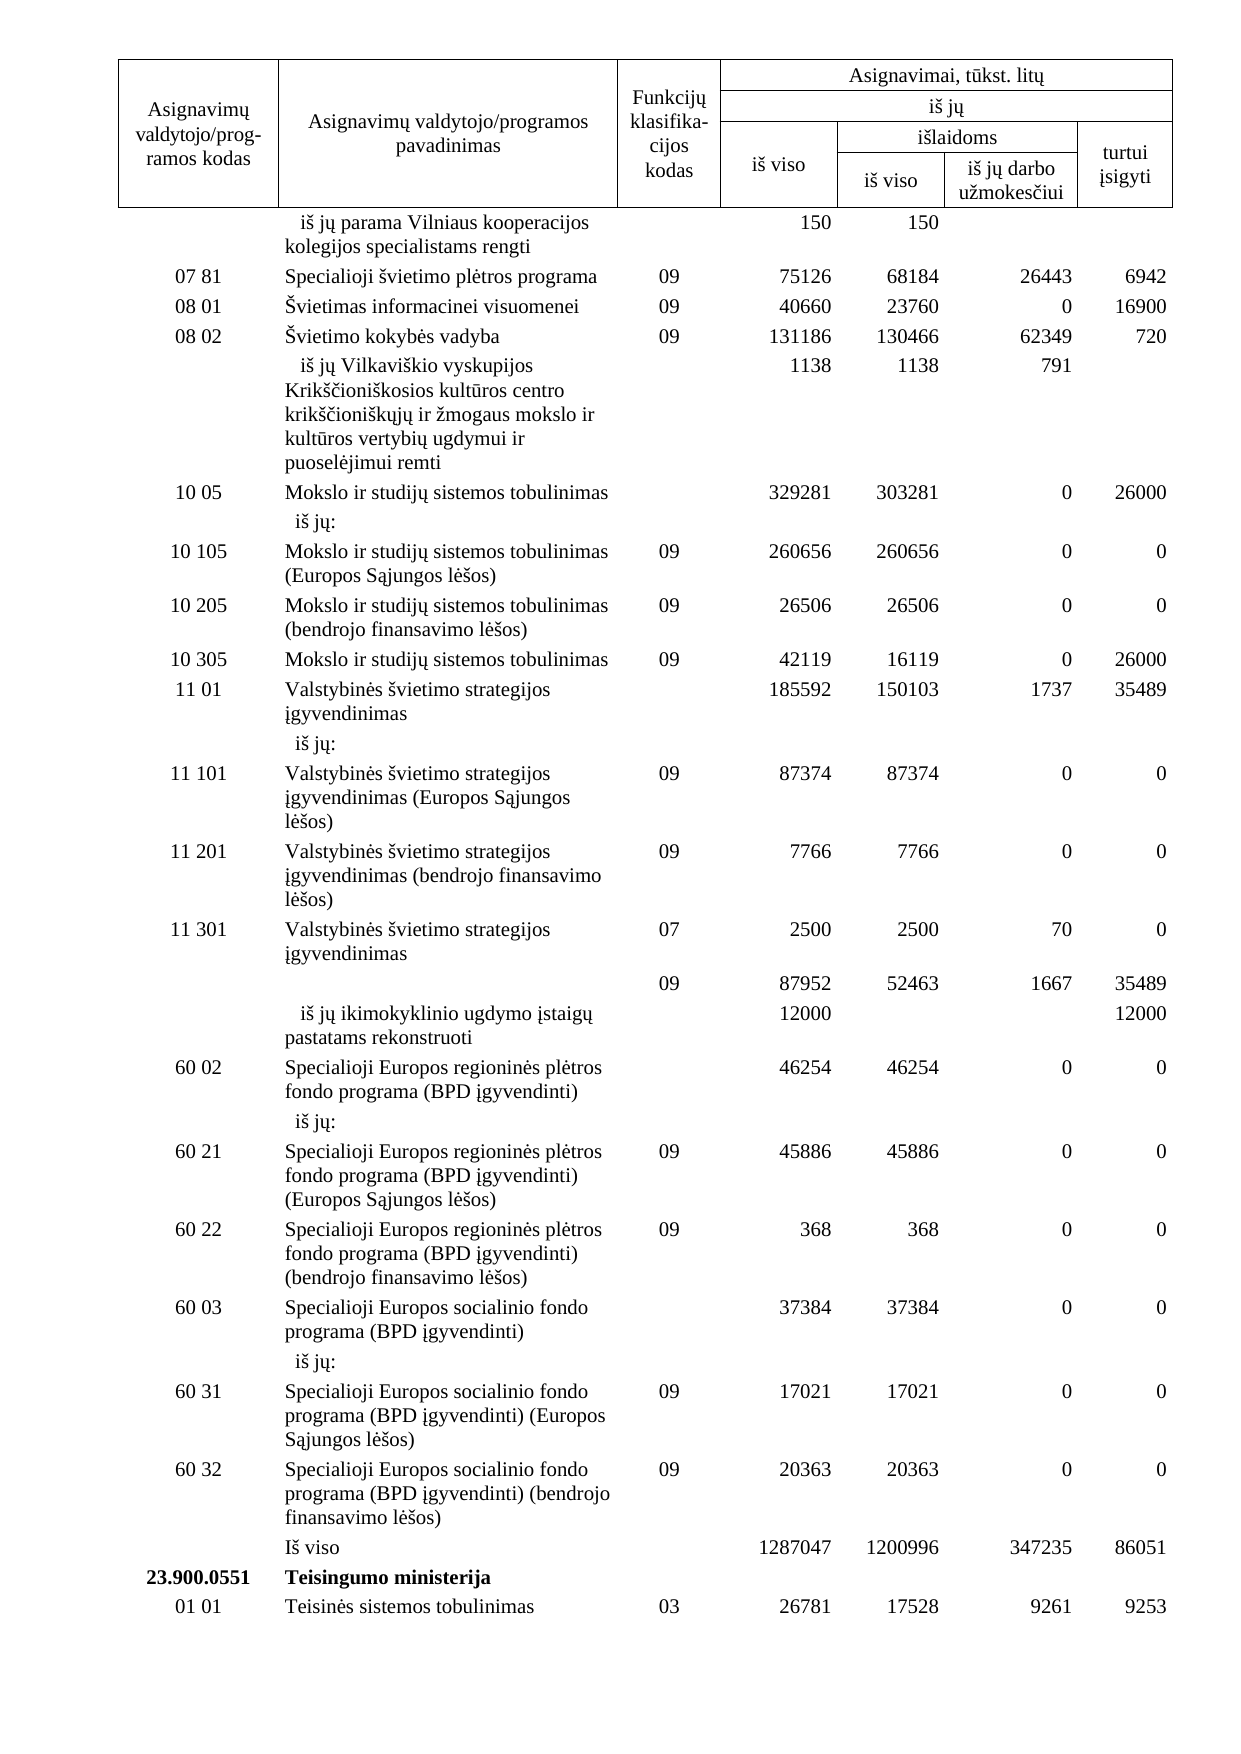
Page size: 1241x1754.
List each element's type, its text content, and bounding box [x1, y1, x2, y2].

table_cell 6942 [1078, 261, 1172, 291]
table_cell 10 305 [118, 644, 278, 674]
table_cell 09 [618, 758, 720, 836]
table_cell 0 [1078, 1214, 1172, 1292]
table_cell 7766 [720, 836, 837, 914]
table_cell 07 81 [118, 261, 278, 291]
table_cell [837, 1562, 944, 1592]
table_cell Valstybinės švietimo strategijos įgyvendinimas [279, 674, 618, 728]
table_cell 26506 [837, 590, 944, 644]
table_cell 26000 [1078, 644, 1172, 674]
table_cell [1078, 507, 1172, 536]
table_cell 09 [618, 968, 720, 998]
table_cell Švietimas informacinei visuomenei [279, 291, 618, 321]
table_cell [618, 1532, 720, 1562]
table_cell 26506 [720, 590, 837, 644]
table_cell [720, 1346, 837, 1376]
table_cell 0 [945, 291, 1078, 321]
table_cell 131186 [720, 321, 837, 351]
table_cell 37384 [720, 1292, 837, 1346]
table_cell [720, 507, 837, 536]
table_cell [720, 1106, 837, 1136]
table_cell Teisingumo ministerija [279, 1562, 618, 1592]
table_header Asignavimų valdytojo/prog-ramos kodas [119, 60, 278, 207]
table_cell 0 [1078, 590, 1172, 644]
table_cell [945, 1562, 1078, 1592]
table_header Asignavimų valdytojo/programos pavadinimas [279, 60, 617, 207]
table_cell 0 [1078, 1136, 1172, 1214]
table_cell Specialioji Europos regioninės plėtros fondo programa (BPD įgyvendinti) (Europos Sąjungos lėšos) [279, 1136, 618, 1214]
table_cell 08 02 [118, 321, 278, 351]
table_cell 347235 [945, 1532, 1078, 1562]
table_cell 150 [837, 208, 944, 261]
table_cell 10 205 [118, 590, 278, 644]
table_cell [618, 1052, 720, 1106]
table_cell Mokslo ir studijų sistemos tobulinimas (bendrojo finansavimo lėšos) [279, 590, 618, 644]
table_cell 12000 [1078, 998, 1172, 1052]
table_cell 0 [945, 590, 1078, 644]
table_cell 20363 [837, 1454, 944, 1532]
table_cell [837, 1346, 944, 1376]
table_cell 303281 [837, 477, 944, 507]
table_cell 185592 [720, 674, 837, 728]
table_cell 130466 [837, 321, 944, 351]
table_cell 11 301 [118, 914, 278, 968]
table_cell 0 [1078, 836, 1172, 914]
table_cell [720, 1562, 837, 1592]
table_cell 09 [618, 1376, 720, 1454]
table_cell [618, 728, 720, 758]
table_cell [1078, 208, 1172, 261]
table_cell 0 [945, 1214, 1078, 1292]
table_cell [1078, 728, 1172, 758]
table_cell Mokslo ir studijų sistemos tobulinimas (Europos Sąjungos lėšos) [279, 536, 618, 590]
table_cell 60 22 [118, 1214, 278, 1292]
table_cell 09 [618, 836, 720, 914]
table_cell 45886 [720, 1136, 837, 1214]
table_cell [118, 1106, 278, 1136]
table_cell 09 [618, 644, 720, 674]
table_cell 1138 [837, 351, 944, 477]
table_cell Specialioji švietimo plėtros programa [279, 261, 618, 291]
table_cell [1078, 1562, 1172, 1592]
table_cell 0 [945, 1136, 1078, 1214]
table_cell [837, 728, 944, 758]
table_cell iš jų darbo užmokesčiui [945, 153, 1077, 207]
table_cell 17021 [720, 1376, 837, 1454]
table_cell 46254 [720, 1052, 837, 1106]
table_cell [618, 477, 720, 507]
table_cell [618, 998, 720, 1052]
table_cell Specialioji Europos regioninės plėtros fondo programa (BPD įgyvendinti) (bendrojo finansavimo lėšos) [279, 1214, 618, 1292]
table_cell iš jų: [279, 1346, 618, 1376]
table_cell 09 [618, 291, 720, 321]
table_cell 0 [1078, 758, 1172, 836]
table_cell 11 101 [118, 758, 278, 836]
table_cell 0 [1078, 1052, 1172, 1106]
table_cell Švietimo kokybės vadyba [279, 321, 618, 351]
table_cell 16119 [837, 644, 944, 674]
table_cell 10 105 [118, 536, 278, 590]
table_cell Iš viso [279, 1532, 618, 1562]
table_cell [837, 1106, 944, 1136]
table_cell Teisinės sistemos tobulinimas [279, 1592, 618, 1621]
table_cell 0 [1078, 914, 1172, 968]
table_cell iš viso [721, 122, 837, 207]
table_cell 0 [945, 477, 1078, 507]
table_cell 09 [618, 1214, 720, 1292]
table_cell 2500 [837, 914, 944, 968]
table_cell Specialioji Europos regioninės plėtros fondo programa (BPD įgyvendinti) [279, 1052, 618, 1106]
table_cell [945, 1106, 1078, 1136]
table_cell iš jų: [279, 728, 618, 758]
table_cell 35489 [1078, 968, 1172, 998]
table_cell 12000 [720, 998, 837, 1052]
table_cell 23.900.0551 [118, 1562, 278, 1592]
table_cell 17528 [837, 1592, 944, 1621]
table_cell 37384 [837, 1292, 944, 1346]
table_header Asignavimai, tūkst. litų [721, 60, 1172, 90]
table_cell [837, 507, 944, 536]
table_cell 23760 [837, 291, 944, 321]
table_cell 60 32 [118, 1454, 278, 1532]
table_cell 40660 [720, 291, 837, 321]
table_cell [837, 998, 944, 1052]
table_cell 20363 [720, 1454, 837, 1532]
table_cell 62349 [945, 321, 1078, 351]
table_cell 75126 [720, 261, 837, 291]
table_cell iš viso [838, 153, 944, 207]
table_cell išlaidoms [838, 122, 1077, 152]
table_cell [118, 351, 278, 477]
table_cell [279, 968, 618, 998]
table_cell 60 31 [118, 1376, 278, 1454]
table_cell 150103 [837, 674, 944, 728]
table_cell 17021 [837, 1376, 944, 1454]
table_cell 35489 [1078, 674, 1172, 728]
table_cell Specialioji Europos socialinio fondo programa (BPD įgyvendinti) (bendrojo finansavimo lėšos) [279, 1454, 618, 1532]
table_cell iš jų ikimokyklinio ugdymo įstaigų pastatams rekonstruoti [279, 998, 618, 1052]
table_cell Valstybinės švietimo strategijos įgyvendinimas [279, 914, 618, 968]
table_cell 60 02 [118, 1052, 278, 1106]
table_cell [618, 1292, 720, 1346]
table_cell [618, 208, 720, 261]
table_cell 60 21 [118, 1136, 278, 1214]
table_cell [618, 507, 720, 536]
table_cell 9261 [945, 1592, 1078, 1621]
table_cell 03 [618, 1592, 720, 1621]
table_cell [618, 1346, 720, 1376]
table_cell 0 [945, 836, 1078, 914]
table_cell Valstybinės švietimo strategijos įgyvendinimas (bendrojo finansavimo lėšos) [279, 836, 618, 914]
table_cell 16900 [1078, 291, 1172, 321]
table_cell 0 [945, 1376, 1078, 1454]
table_cell 26781 [720, 1592, 837, 1621]
table_cell [118, 1346, 278, 1376]
table_cell 0 [1078, 536, 1172, 590]
table_cell Valstybinės švietimo strategijos įgyvendinimas (Europos Sąjungos lėšos) [279, 758, 618, 836]
table_cell 07 [618, 914, 720, 968]
table_cell Mokslo ir studijų sistemos tobulinimas [279, 644, 618, 674]
table_cell 11 01 [118, 674, 278, 728]
table_cell [618, 674, 720, 728]
table_cell [618, 1106, 720, 1136]
table_cell [118, 507, 278, 536]
table_cell 0 [945, 1292, 1078, 1346]
table_cell 0 [945, 644, 1078, 674]
table_cell 1287047 [720, 1532, 837, 1562]
table_cell [945, 998, 1078, 1052]
table_cell [1078, 351, 1172, 477]
table_cell 10 05 [118, 477, 278, 507]
table_cell [618, 351, 720, 477]
table_cell 09 [618, 321, 720, 351]
table_cell 11 201 [118, 836, 278, 914]
table_cell 1737 [945, 674, 1078, 728]
table_cell [720, 728, 837, 758]
table_cell 09 [618, 261, 720, 291]
table_cell 7766 [837, 836, 944, 914]
table_cell 0 [1078, 1376, 1172, 1454]
table_cell 01 01 [118, 1592, 278, 1621]
table_cell [1078, 1106, 1172, 1136]
table_cell [118, 728, 278, 758]
table_cell 87374 [837, 758, 944, 836]
table_cell 150 [720, 208, 837, 261]
table_cell 46254 [837, 1052, 944, 1106]
table_cell 0 [1078, 1292, 1172, 1346]
table_cell [945, 208, 1078, 261]
table_cell 87952 [720, 968, 837, 998]
table_cell iš jų: [279, 1106, 618, 1136]
table_cell 08 01 [118, 291, 278, 321]
table_cell iš jų Vilkaviškio vyskupijos Krikščioniškosios kultūros centro krikščioniškųjų ir žmogaus mokslo ir kultūros vertybių ugdymui ir puoselėjimui remti [279, 351, 618, 477]
table_cell Mokslo ir studijų sistemos tobulinimas [279, 477, 618, 507]
table_cell 260656 [720, 536, 837, 590]
table_cell 09 [618, 1454, 720, 1532]
table_cell [118, 1532, 278, 1562]
table_header Funkcijų klasifika-cijos kodas [618, 60, 720, 207]
table_cell iš jų parama Vilniaus kooperacijos kolegijos specialistams rengti [279, 208, 618, 261]
table_cell 45886 [837, 1136, 944, 1214]
table_cell 0 [1078, 1454, 1172, 1532]
table_cell 368 [720, 1214, 837, 1292]
table_cell iš jų [721, 91, 1172, 121]
table_cell 0 [945, 1454, 1078, 1532]
table_cell 60 03 [118, 1292, 278, 1346]
table_cell 1667 [945, 968, 1078, 998]
table_cell turtui įsigyti [1078, 122, 1172, 207]
table_cell 09 [618, 1136, 720, 1214]
table_cell 720 [1078, 321, 1172, 351]
table_cell [945, 1346, 1078, 1376]
table_cell 2500 [720, 914, 837, 968]
table_cell 329281 [720, 477, 837, 507]
table_cell 68184 [837, 261, 944, 291]
table_cell 0 [945, 1052, 1078, 1106]
table_cell [945, 728, 1078, 758]
table_cell 87374 [720, 758, 837, 836]
table_cell 0 [945, 536, 1078, 590]
table_cell Specialioji Europos socialinio fondo programa (BPD įgyvendinti) (Europos Sąjungos lėšos) [279, 1376, 618, 1454]
table_cell [118, 998, 278, 1052]
table_cell 09 [618, 536, 720, 590]
table_cell 26000 [1078, 477, 1172, 507]
table_cell 1200996 [837, 1532, 944, 1562]
table_cell 42119 [720, 644, 837, 674]
table_cell [618, 1562, 720, 1592]
table_cell 368 [837, 1214, 944, 1292]
table_cell 86051 [1078, 1532, 1172, 1562]
table_cell 9253 [1078, 1592, 1172, 1621]
table_cell 70 [945, 914, 1078, 968]
table_cell 260656 [837, 536, 944, 590]
table_cell 09 [618, 590, 720, 644]
table_cell 0 [945, 758, 1078, 836]
table_cell 26443 [945, 261, 1078, 291]
table_cell 791 [945, 351, 1078, 477]
table_cell [118, 208, 278, 261]
table_cell [945, 507, 1078, 536]
table_cell Specialioji Europos socialinio fondo programa (BPD įgyvendinti) [279, 1292, 618, 1346]
table_cell iš jų: [279, 507, 618, 536]
table_cell 52463 [837, 968, 944, 998]
table_cell [1078, 1346, 1172, 1376]
table_cell 1138 [720, 351, 837, 477]
table_cell [118, 968, 278, 998]
